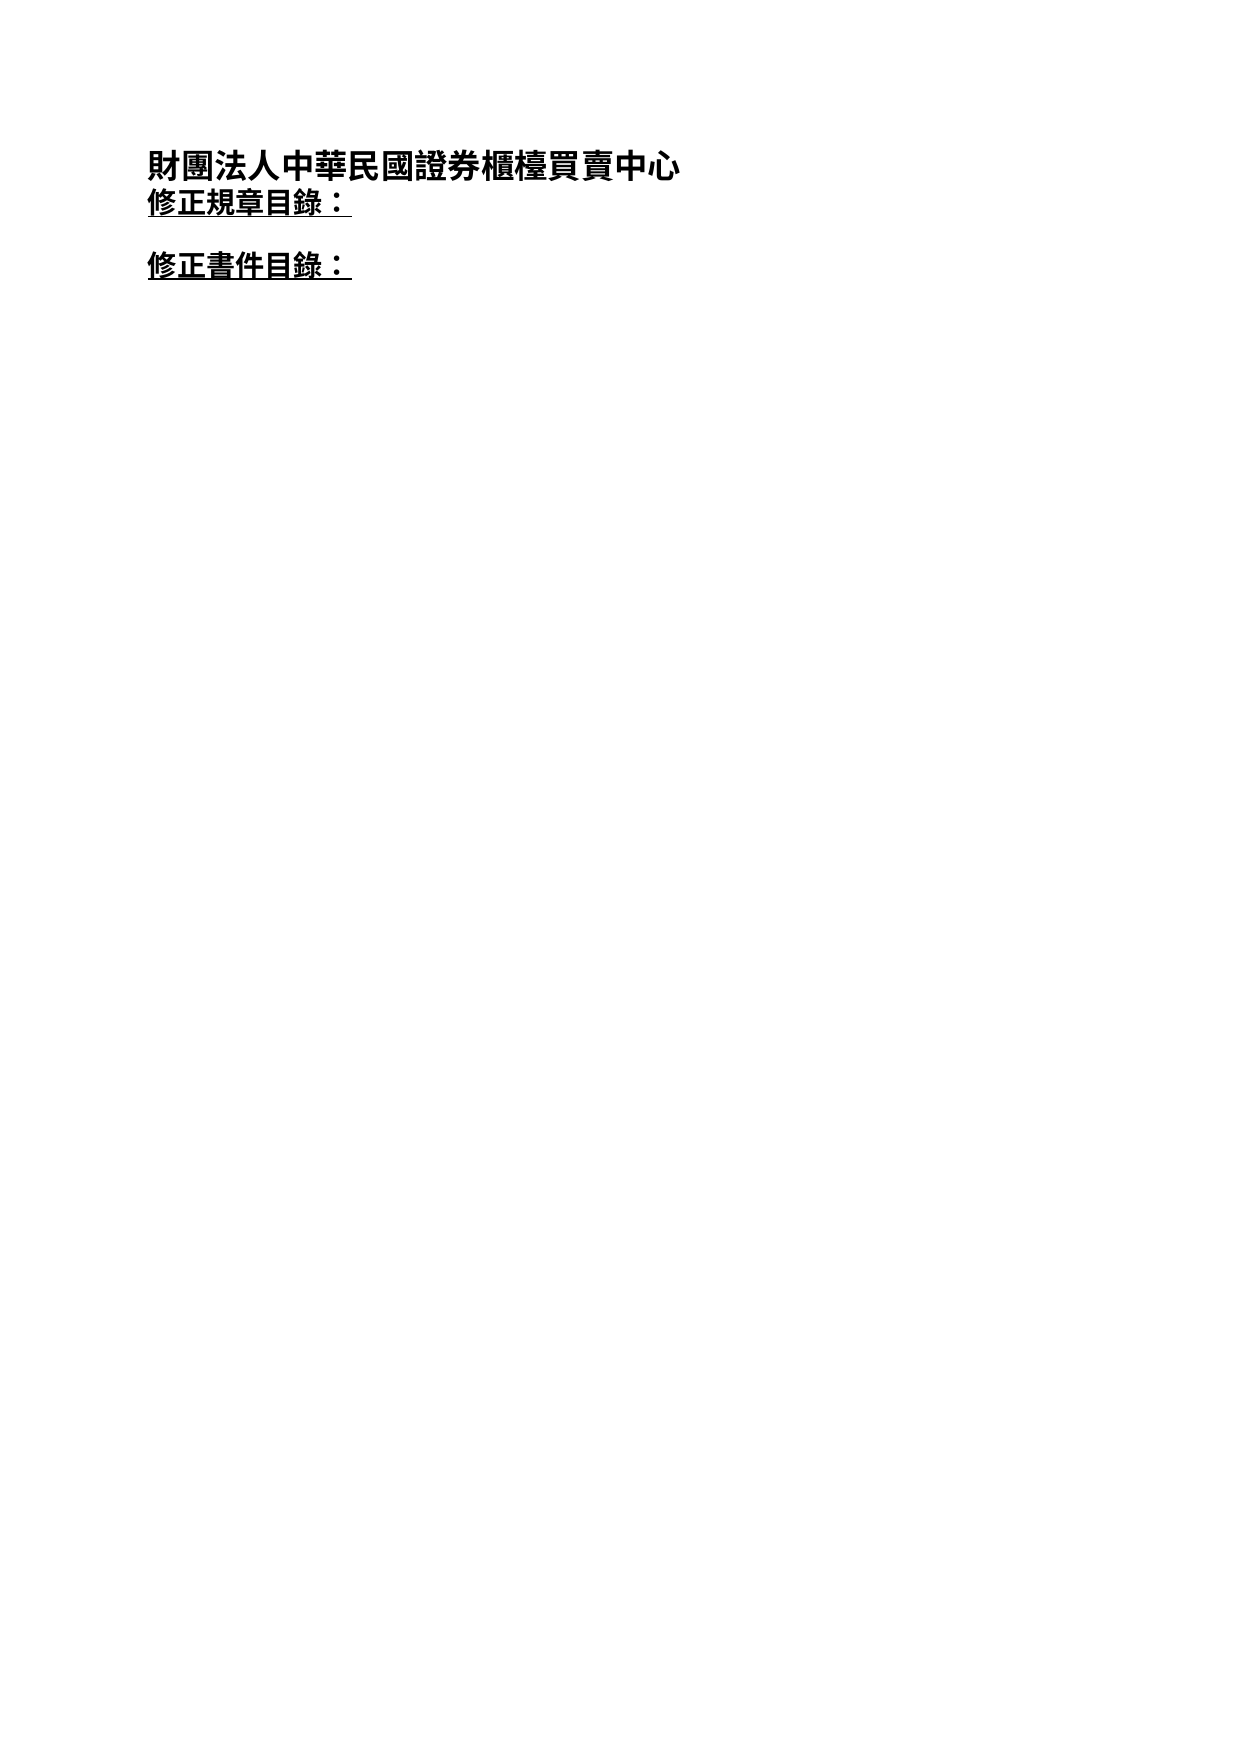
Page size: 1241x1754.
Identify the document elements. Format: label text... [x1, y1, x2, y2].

text 修正規章目錄： [148, 187, 1092, 221]
text 財團法人中華民國證券櫃檯買賣中心 [148, 148, 1092, 187]
text 修正書件目錄： [148, 249, 1092, 283]
